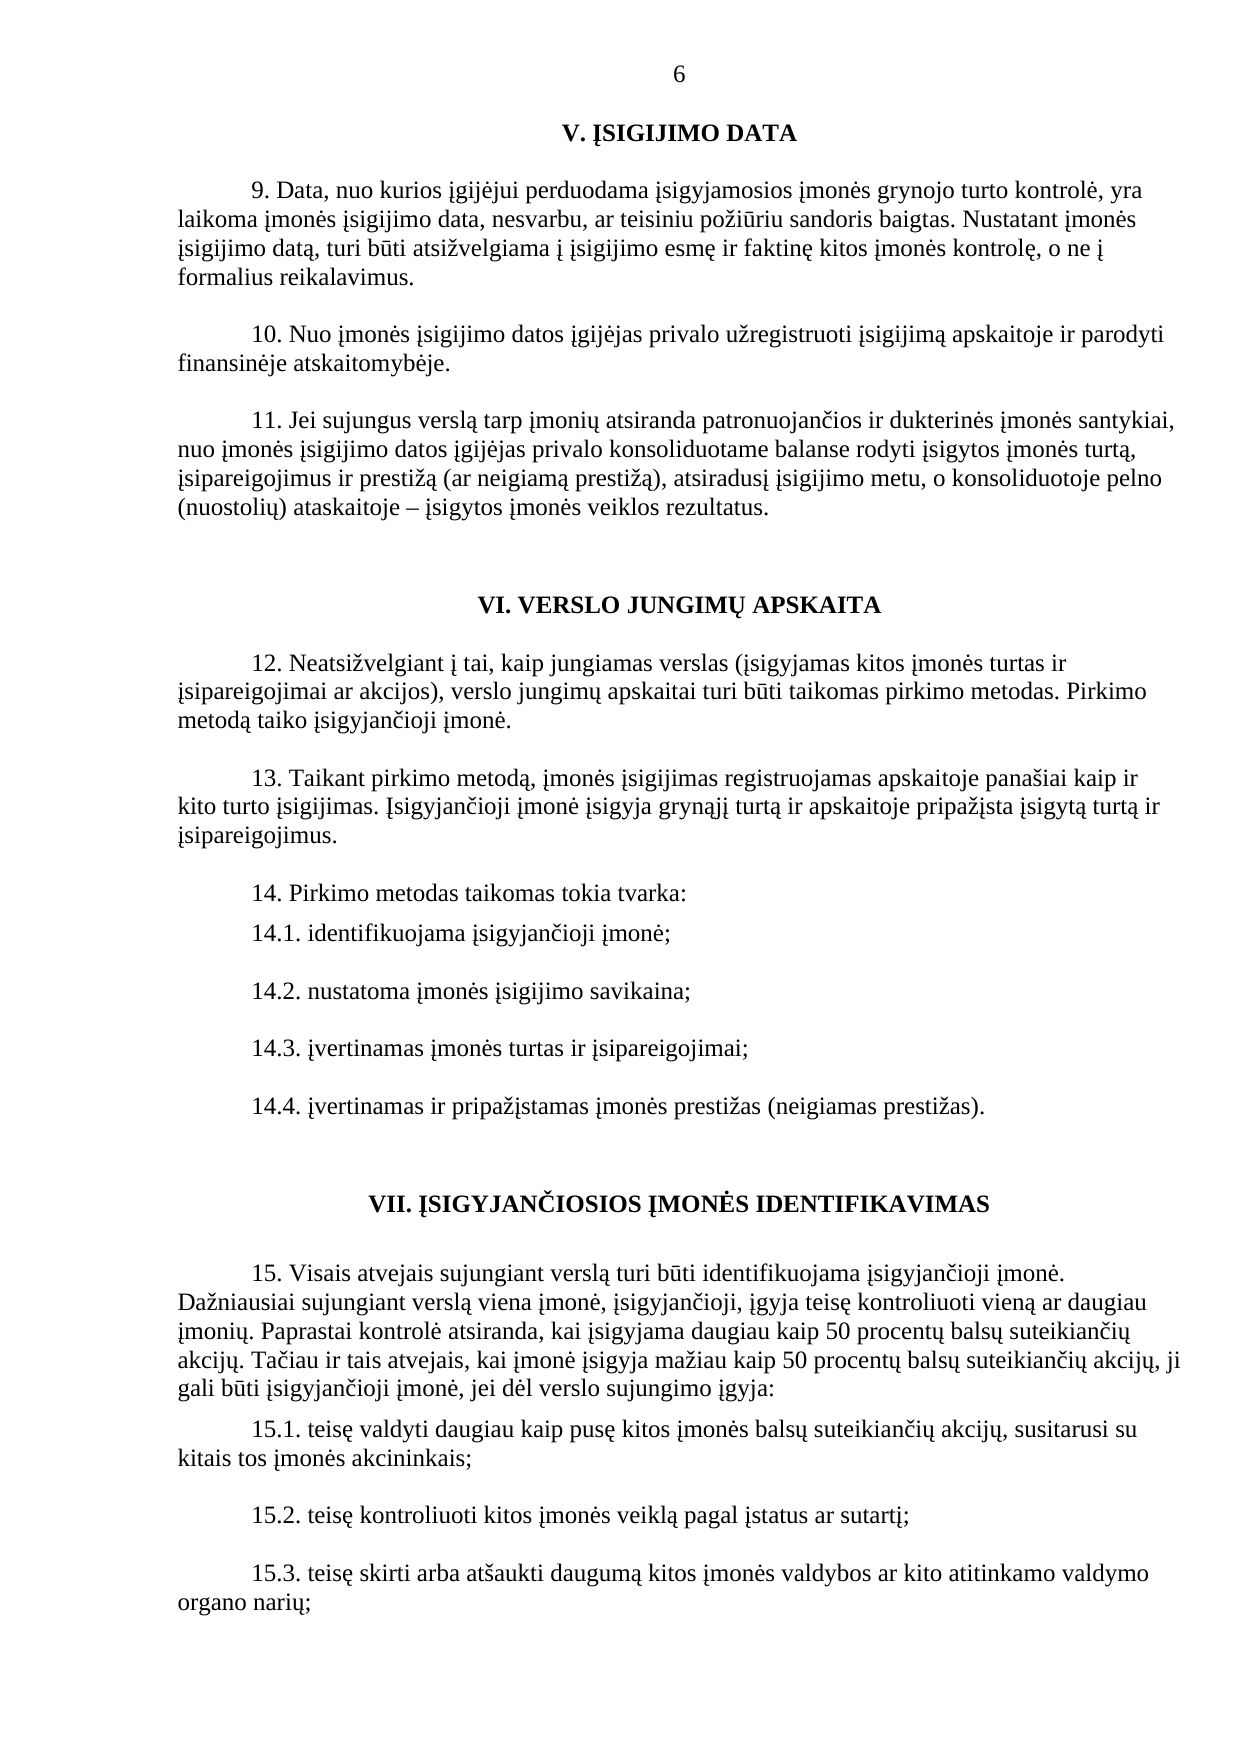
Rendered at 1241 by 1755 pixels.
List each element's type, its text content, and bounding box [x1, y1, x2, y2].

text 10. Nuo įmonės įsigijimo datos įgijėjas privalo užregistruoti įsigijimą apskaitoje ir parodyti finansinėje atskaitomybėje. [177, 319, 1181, 377]
text 14.2. nustatoma įmonės įsigijimo savikaina; [177, 976, 1181, 1004]
text VI. Verslo jungimŲ apskaita [177, 590, 1181, 619]
text 14. Pirkimo metodas taikomas tokia tvarka: [177, 878, 1181, 906]
text 15.2. teisę kontroliuoti kitos įmonės veiklą pagal įstatus ar sutartį; [177, 1501, 1181, 1529]
text 13. Taikant pirkimo metodą, įmonės įsigijimas registruojamas apskaitoje panašiai kaip ir kito turto įsigijimas. Įsigyjančioji įmonė įsigyja grynąjį turtą ir apskaitoje pripažįsta įsigytą turtą ir įsipareigojimus. [177, 763, 1181, 849]
text 14.4. įvertinamas ir pripažįstamas įmonės prestižas (neigiamas prestižas). [177, 1091, 1181, 1119]
text 14.3. įvertinamas įmonės turtas ir įsipareigojimai; [177, 1033, 1181, 1062]
text 9. Data, nuo kurios įgijėjui perduodama įsigyjamosios įmonės grynojo turto kontrolė, yra laikoma įmonės įsigijimo data, nesvarbu, ar teisiniu požiūriu sandoris baigtas. Nustatant įmonės įsigijimo datą, turi būti atsižvelgiama į įsigijimo esmę ir faktinę kitos įmonės kontrolę, o ne į formalius reikalavimus. [177, 176, 1181, 291]
text V. Įsigijimo data [177, 118, 1181, 147]
text 15.1. teisę valdyti daugiau kaip pusę kitos įmonės balsų suteikiančių akcijų, susitarusi su kitais tos įmonės akcininkais; [177, 1414, 1181, 1472]
text 11. Jei sujungus verslą tarp įmonių atsiranda patronuojančios ir dukterinės įmonės santykiai, nuo įmonės įsigijimo datos įgijėjas privalo konsoliduotame balanse rodyti įsigytos įmonės turtą, įsipareigojimus ir prestižą (ar neigiamą prestižą), atsiradusį įsigijimo metu, o konsoliduotoje pelno (nuostolių) ataskaitoje – įsigytos įmonės veiklos rezultatus. [177, 406, 1181, 521]
text VII. Įsigyjančiosios įmonės identifikavimas [177, 1189, 1181, 1218]
text 12. Neatsižvelgiant į tai, kaip jungiamas verslas (įsigyjamas kitos įmonės turtas ir įsipareigojimai ar akcijos), verslo jungimų apskaitai turi būti taikomas pirkimo metodas. Pirkimo metodą taiko įsigyjančioji įmonė. [177, 648, 1181, 734]
text 14.1. identifikuojama įsigyjančioji įmonė; [177, 918, 1181, 947]
text 15.3. teisę skirti arba atšaukti daugumą kitos įmonės valdybos ar kito atitinkamo valdymo organo narių; [177, 1558, 1181, 1616]
text 15. Visais atvejais sujungiant verslą turi būti identifikuojama įsigyjančioji įmonė. Dažniausiai sujungiant verslą viena įmonė, įsigyjančioji, įgyja teisę kontroliuoti vieną ar daugiau įmonių. Paprastai kontrolė atsiranda, kai įsigyjama daugiau kaip 50 procentų balsų suteikiančių akcijų. Tačiau ir tais atvejais, kai įmonė įsigyja mažiau kaip 50 procentų balsų suteikiančių akcijų, ji gali būti įsigyjančioji įmonė, jei dėl verslo sujungimo įgyja: [177, 1258, 1181, 1402]
